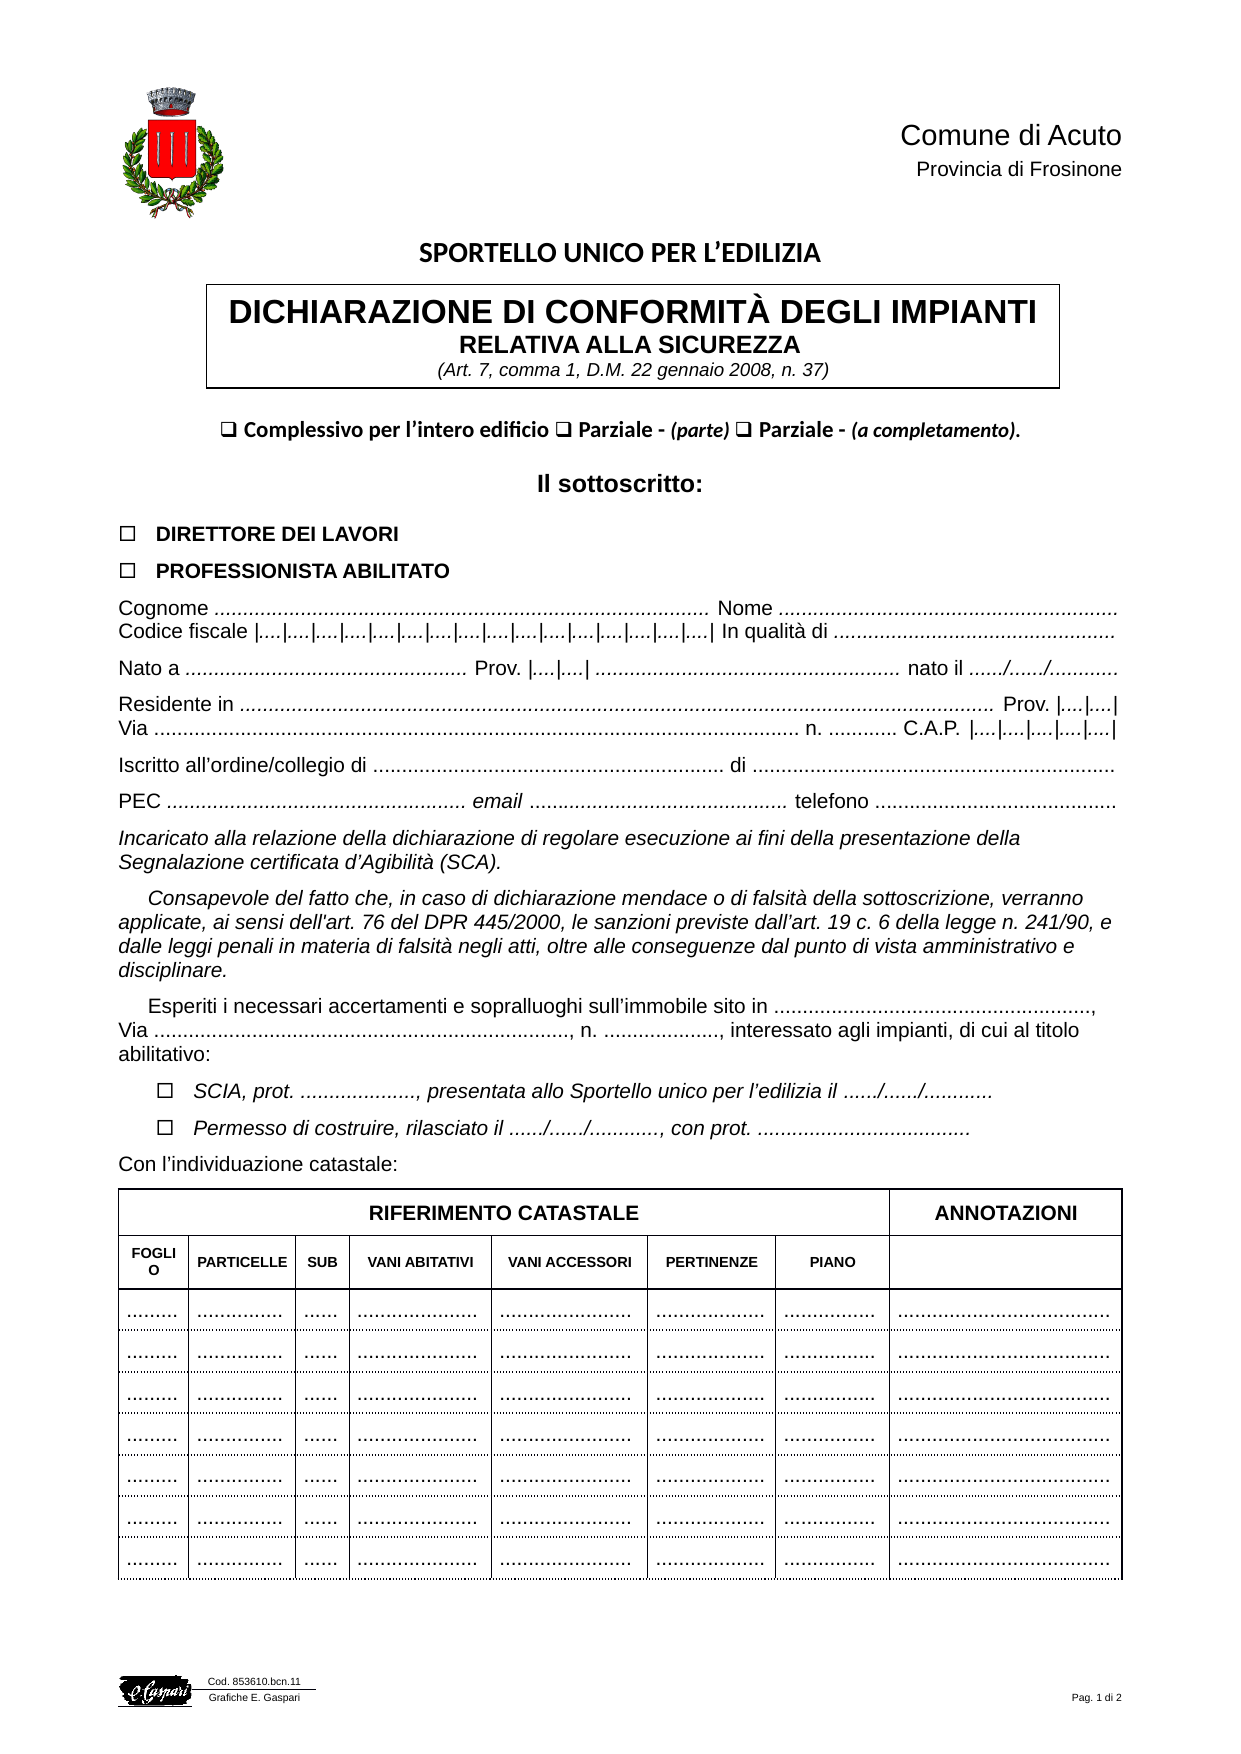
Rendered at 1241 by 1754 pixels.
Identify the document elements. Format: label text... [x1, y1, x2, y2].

table_cell ............... [189, 1329, 295, 1371]
table_cell ................ [776, 1536, 889, 1577]
table_cell ............... [189, 1412, 295, 1453]
table_cell PARTICELLE [189, 1236, 295, 1288]
text Esperiti i necessari accertamenti e sopralluoghi sull’immobile sito in ......................................................., Via ........................................................................, n. ...................., interessato agli impianti, di cui al titolo abilitativo: [118, 994, 1122, 1066]
table_cell ..................................... [890, 1371, 1121, 1412]
table_cell ..................................... [890, 1495, 1121, 1536]
table_cell ...... [296, 1454, 349, 1495]
table_cell ......... [119, 1290, 188, 1329]
table_cell ................... [648, 1371, 775, 1412]
table_cell ......... [119, 1536, 188, 1577]
picture [118, 1674, 192, 1706]
text Iscritto all’ordine/collegio di ............................................................. di ............................................................... [118, 753, 1122, 777]
table_cell ...... [296, 1412, 349, 1453]
text PEC .................................................... email ............................................. telefono .......................................... [118, 789, 1122, 813]
table_cell ..................... [350, 1495, 491, 1536]
text Il sottoscritto: [118, 468, 1122, 497]
subtitle SPORTELLO UNICO PER L’EDILIZIA [118, 234, 1122, 270]
table_cell ......... [119, 1495, 188, 1536]
text Provincia di Frosinone [224, 157, 1122, 181]
picture [122, 87, 224, 219]
table_cell ...... [296, 1495, 349, 1536]
table_cell ................... [648, 1495, 775, 1536]
table_cell ................ [776, 1329, 889, 1371]
table_cell ............... [189, 1371, 295, 1412]
table_cell ....................... [492, 1329, 647, 1371]
table_cell ....................... [492, 1454, 647, 1495]
table_cell ......... [119, 1371, 188, 1412]
table_cell PERTINENZE [648, 1236, 775, 1288]
table_cell ................... [648, 1290, 775, 1329]
text Consapevole del fatto che, in caso di dichiarazione mendace o di falsità della sottoscrizione, verranno applicate, ai sensi dell'art. 76 del DPR 445/2000, le sanzioni previste dall’art. 19 c. 6 della legge n. 241/90, e dalle leggi penali in materia di falsità negli atti, oltre alle conseguenze dal punto di vista amministrativo e disciplinare. [118, 886, 1122, 982]
table_cell ............... [189, 1536, 295, 1577]
text Cognome ...................................................................................... Nome ........................................................... Codice fiscale |....|....|....|....|....|....|....|....|....|....|....|....|....|....|....|....| In qualità di ................................................. [118, 595, 1122, 643]
table_cell ..................... [350, 1290, 491, 1329]
table_cell ................ [776, 1371, 889, 1412]
list Permesso di costruire, rilasciato il ....../....../............, con prot. ..................................... [156, 1115, 1122, 1139]
table_cell ...... [296, 1290, 349, 1329]
table_cell PIANO [776, 1236, 889, 1288]
table_cell VANI ABITATIVI [350, 1236, 491, 1288]
table_cell ...... [296, 1536, 349, 1577]
table_cell VANI ACCESSORI [492, 1236, 647, 1288]
table_cell ............... [189, 1495, 295, 1536]
table_cell ......... [119, 1412, 188, 1453]
table_cell ................... [648, 1412, 775, 1453]
table_cell ................... [648, 1329, 775, 1371]
table_cell ................... [648, 1454, 775, 1495]
text Con l’individuazione catastale: [118, 1152, 1122, 1176]
table_cell ............... [189, 1290, 295, 1329]
table_cell ..................... [350, 1536, 491, 1577]
table_cell ................... [648, 1536, 775, 1577]
table_cell ..................... [350, 1371, 491, 1412]
table_cell ..................... [350, 1329, 491, 1371]
text Incaricato alla relazione della dichiarazione di regolare esecuzione ai fini della presentazione della Segnalazione certificata d’Agibilità (SCA). [118, 826, 1122, 873]
text Residente in ................................................................................................................................... Prov. |....|....| Via ................................................................................................................ n. ............ C.A.P. |....|....|....|....|....| [118, 692, 1122, 740]
text  Complessivo per l’intero edificio  Parziale - (parte)  Parziale - (a completamento). [118, 416, 1122, 443]
text Comune di Acuto [224, 118, 1122, 152]
table_cell ....................... [492, 1495, 647, 1536]
table_cell ................ [776, 1454, 889, 1495]
table_cell ..................... [350, 1412, 491, 1453]
table_cell ...... [296, 1329, 349, 1371]
table_header ANNOTAZIONI [890, 1190, 1121, 1235]
table_cell ..................... [350, 1454, 491, 1495]
table_cell ..................................... [890, 1454, 1121, 1495]
list SCIA, prot. ...................., presentata allo Sportello unico per l’edilizia il ....../....../............ [156, 1079, 1122, 1103]
table_cell ..................................... [890, 1536, 1121, 1577]
table_cell ......... [119, 1329, 188, 1371]
table_cell ..................................... [890, 1290, 1121, 1329]
table_cell [890, 1236, 1121, 1288]
list PROFESSIONISTA ABILITATO [118, 559, 1122, 583]
table_header RIFERIMENTO CATASTALE [119, 1190, 889, 1235]
table_cell ....................... [492, 1290, 647, 1329]
table_cell ....................... [492, 1371, 647, 1412]
table_cell ................ [776, 1290, 889, 1329]
table_cell ................ [776, 1495, 889, 1536]
table_cell ...... [296, 1371, 349, 1412]
table_cell ............... [189, 1454, 295, 1495]
list DIRETTORE DEI LAVORI [118, 522, 1122, 546]
table_cell ......... [119, 1454, 188, 1495]
table_cell SUB [296, 1236, 349, 1288]
table_cell ..................................... [890, 1412, 1121, 1453]
table_cell ................ [776, 1412, 889, 1453]
table_cell ....................... [492, 1536, 647, 1577]
table_cell ....................... [492, 1412, 647, 1453]
table_cell FOGLIO [119, 1236, 188, 1288]
table_cell ..................................... [890, 1329, 1121, 1371]
text Nato a ................................................. Prov. |....|....| ..................................................... nato il ....../....../............ [118, 656, 1122, 680]
